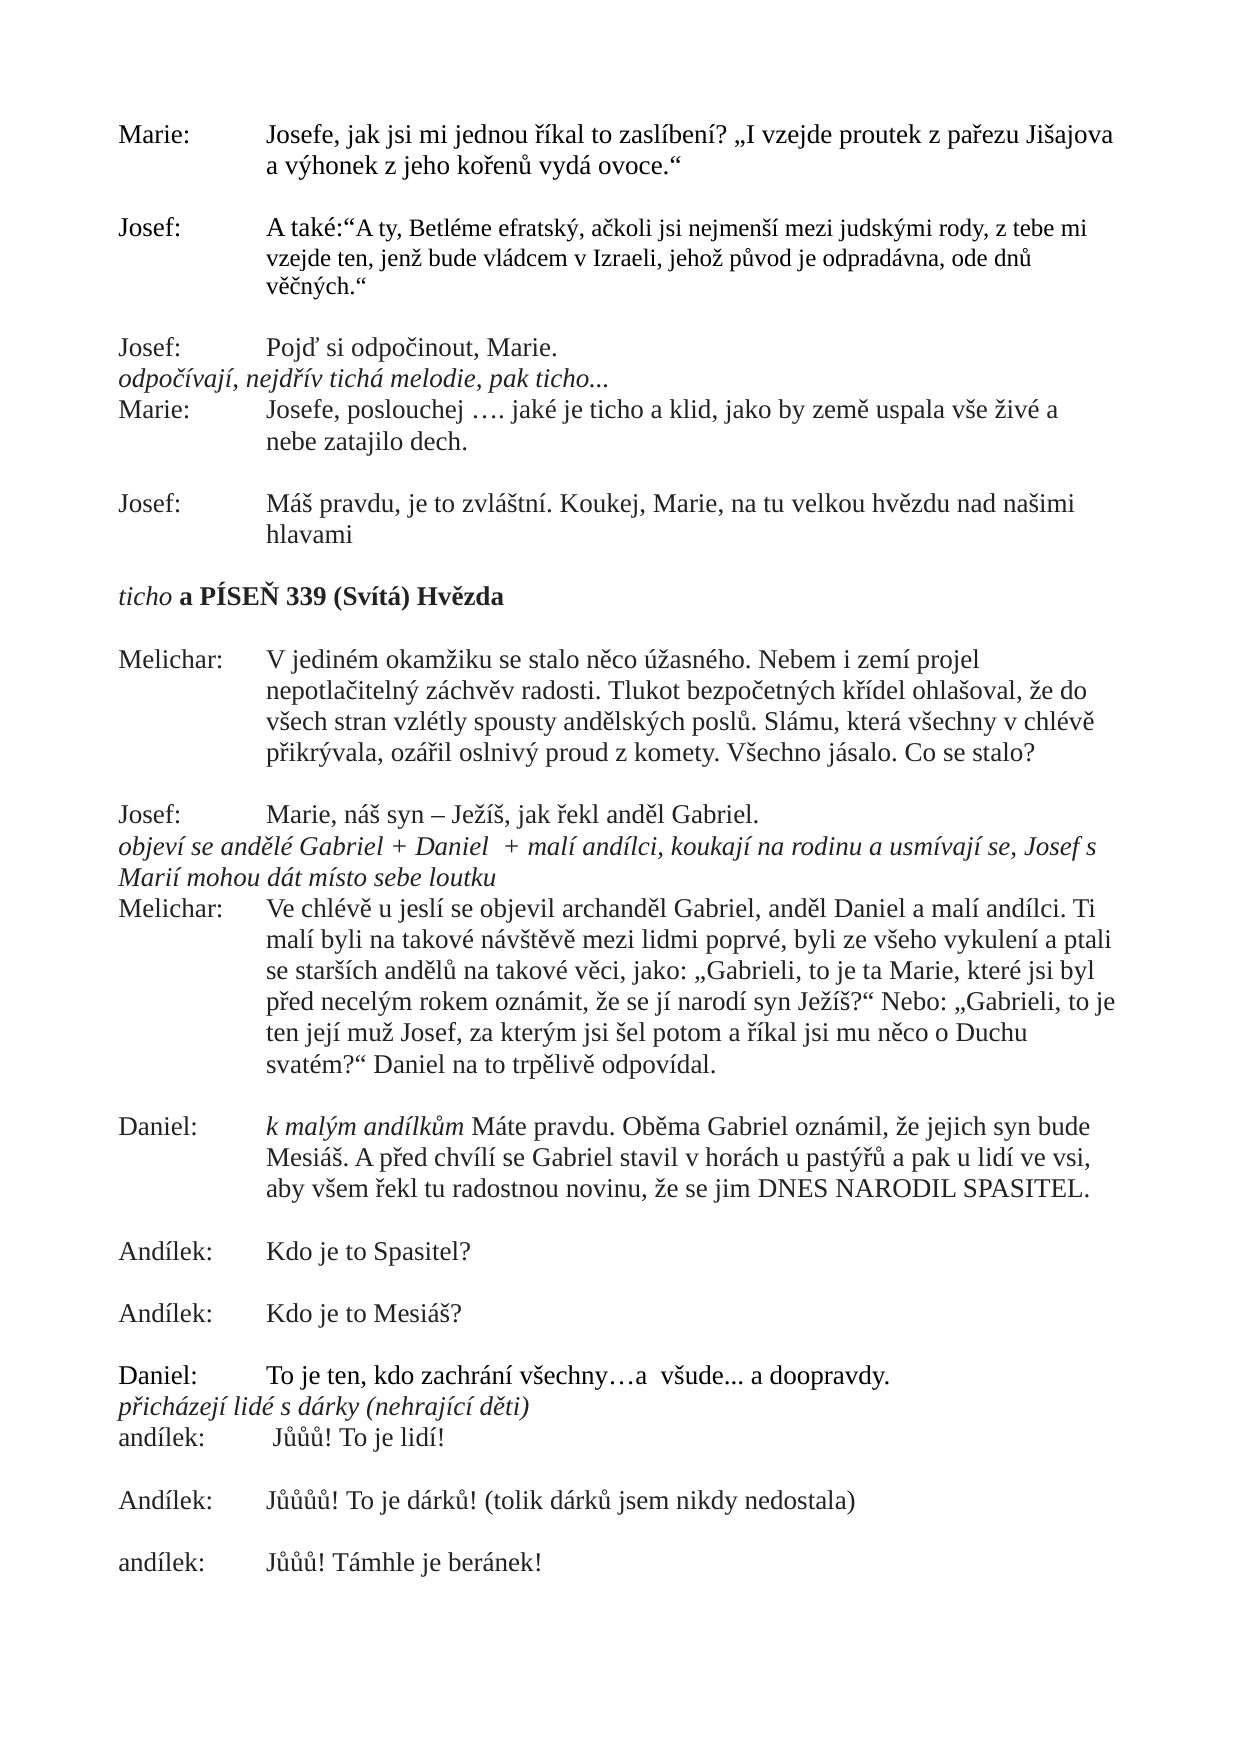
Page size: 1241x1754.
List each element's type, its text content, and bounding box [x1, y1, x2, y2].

text andílek: Jůůů! Támhle je beránek! [118, 1546, 1122, 1577]
text Josef: A také:“A ty, Betléme efratský, ačkoli jsi nejmenší mezi judskými rody, z tebe mi vzejde ten, jenž bude vládcem v Izraeli, jehož původ je odpradávna, ode dnů věčných.“ [118, 212, 1122, 300]
text Marie: Josefe, poslouchej …. jaké je ticho a klid, jako by země uspala vše živé a nebe zatajilo dech. [118, 394, 1122, 456]
text Daniel: k malým andílkům Máte pravdu. Oběma Gabriel oznámil, že jejich syn bude Mesiáš. A před chvílí se Gabriel stavil v horách u pastýřů a pak u lidí ve vsi, aby všem řekl tu radostnou novinu, že se jim DNES NARODIL SPASITEL. [118, 1110, 1122, 1203]
text andílek: Jůůů! To je lidí! [118, 1421, 1122, 1453]
text před necelým rokem oznámit, že se jí narodí syn Ježíš?“ Nebo: „Gabrieli, to je [118, 985, 1122, 1017]
text Daniel: To je ten, kdo zachrání všechny…a všude... a doopravdy. [118, 1359, 1122, 1390]
text Andílek: Jůůůů! To je dárků! (tolik dárků jsem nikdy nedostala) [118, 1484, 1122, 1515]
text Josef: Marie, náš syn – Ježíš, jak řekl anděl Gabriel. [118, 798, 1122, 830]
text ticho a PÍSEŇ 339 (Svítá) Hvězda [118, 581, 1122, 612]
text objeví se andělé Gabriel + Daniel + malí andílci, koukají na rodinu a usmívají se, Josef s Marií mohou dát místo sebe loutku [118, 830, 1122, 892]
text Andílek: Kdo je to Mesiáš? [118, 1297, 1122, 1328]
text Melichar: Ve chlévě u jeslí se objevil archanděl Gabriel, anděl Daniel a malí andílci. Ti malí byli na takové návštěvě mezi lidmi poprvé, byli ze všeho vykulení a ptali se starších andělů na takové věci, jako: „Gabrieli, to je ta Marie, které jsi byl [118, 892, 1122, 985]
text Josef: Pojď si odpočinout, Marie. [118, 331, 1122, 362]
text Marie: Josefe, jak jsi mi jednou říkal to zaslíbení? „I vzejde proutek z pařezu Jišajova a výhonek z jeho kořenů vydá ovoce.“ [118, 118, 1122, 180]
text Melichar: V jediném okamžiku se stalo něco úžasného. Nebem i zemí projel nepotlačitelný záchvěv radosti. Tlukot bezpočetných křídel ohlašoval, že do všech stran vzlétly spousty andělských poslů. Slámu, která všechny v chlévě přikrývala, ozářil oslnivý proud z komety. Všechno jásalo. Co se stalo? [118, 643, 1122, 767]
text Josef: Máš pravdu, je to zvláštní. Koukej, Marie, na tu velkou hvězdu nad našimi hlavami [118, 487, 1122, 549]
text odpočívají, nejdřív tichá melodie, pak ticho... [118, 362, 1122, 394]
text svatém?“ Daniel na to trpělivě odpovídal. [118, 1048, 1122, 1079]
text ten její muž Josef, za kterým jsi šel potom a říkal jsi mu něco o Duchu [118, 1017, 1122, 1048]
text přicházejí lidé s dárky (nehrající děti) [118, 1390, 1122, 1421]
text Andílek: Kdo je to Spasitel? [118, 1234, 1122, 1266]
